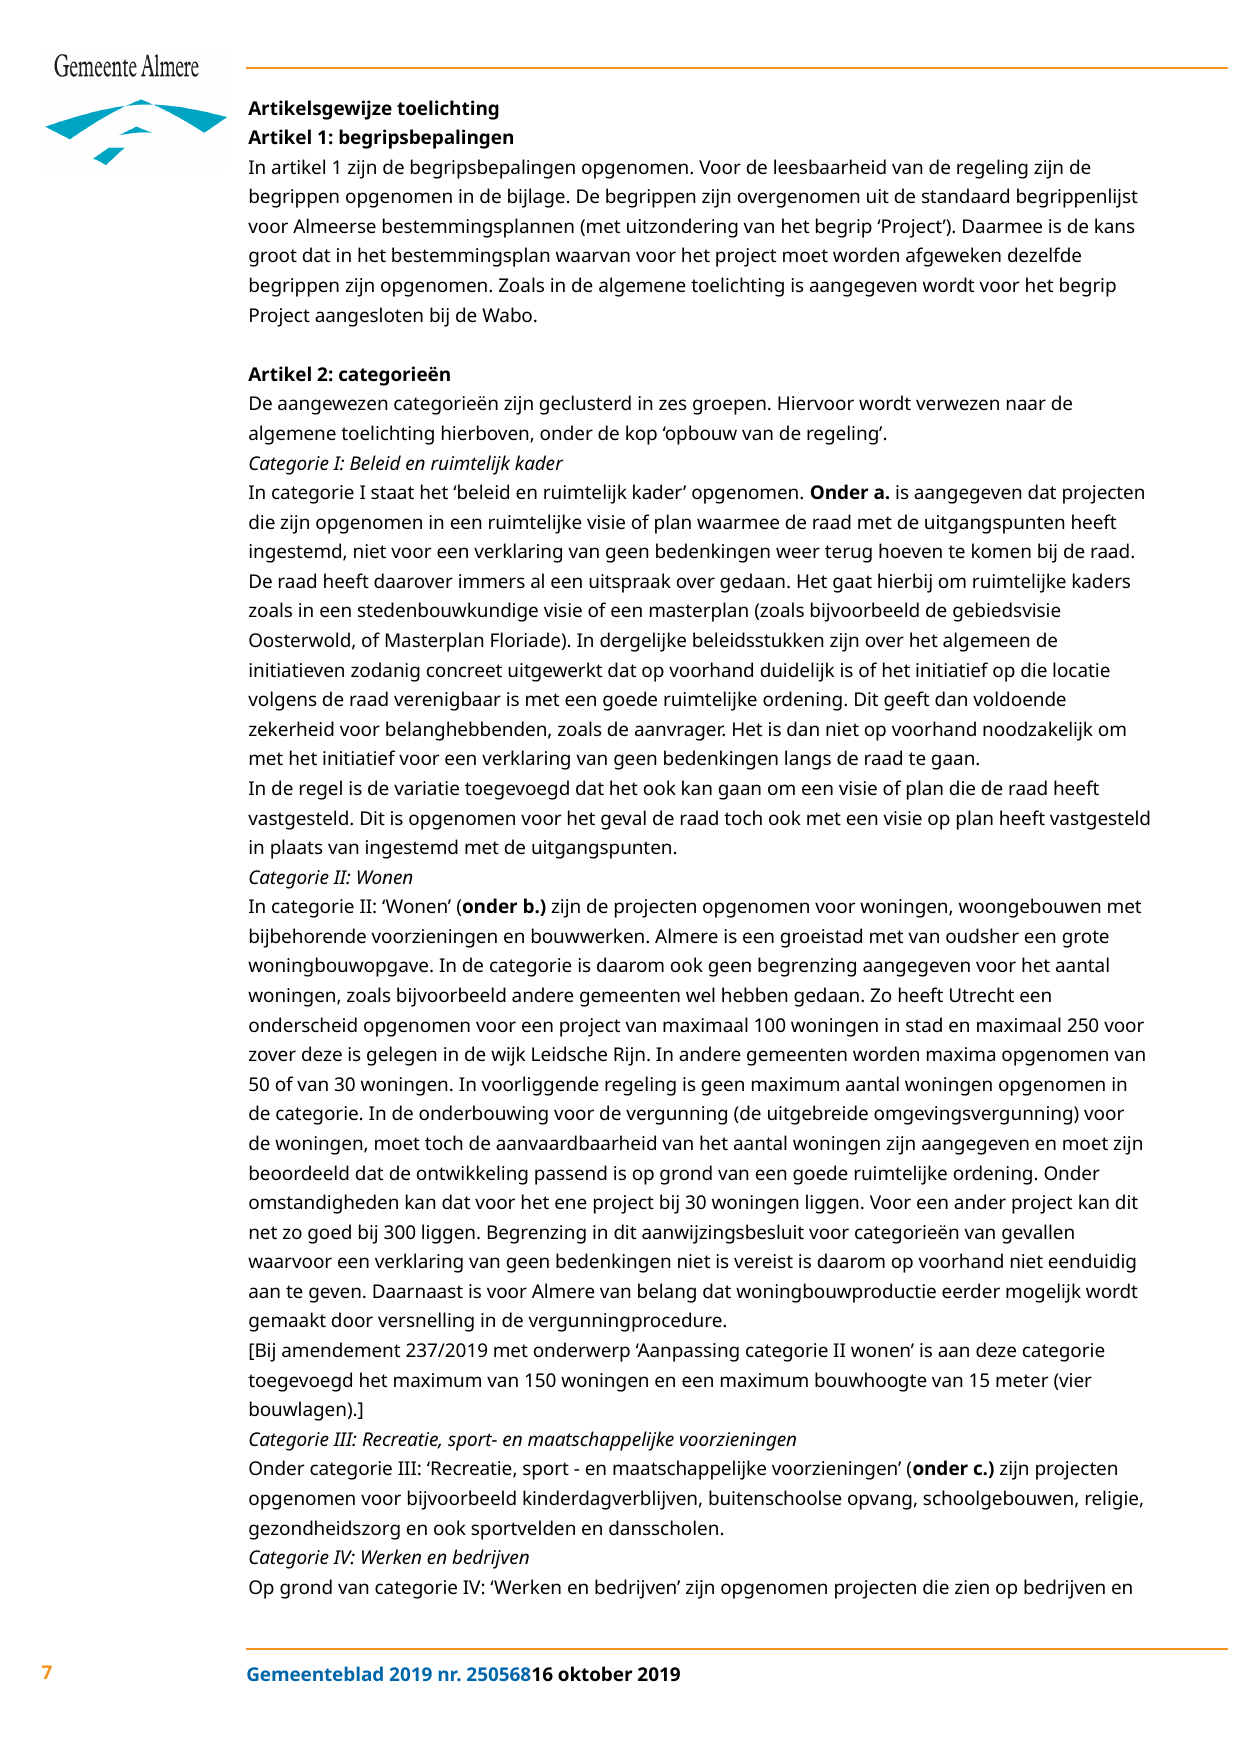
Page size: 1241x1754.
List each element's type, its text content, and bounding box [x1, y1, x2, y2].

text De aangewezen categorieën zijn geclusterd in zes groepen. Hiervoor wordt verwezen naar de algemene toelichting hierboven, onder de kop ‘opbouw van de regeling’. [248, 391, 1152, 446]
text In artikel 1 zijn de begripsbepalingen opgenomen. Voor de leesbaarheid van de regeling zijn de begrippen opgenomen in de bijlage. De begrippen zijn overgenomen uit de standaard begrippenlijst voor Almeerse bestemmingsplannen (met uitzondering van het begrip ‘Project’). Daarmee is de kans groot dat in het bestemmingsplan waarvan voor het project moet worden afgeweken dezelfde begrippen zijn opgenomen. Zoals in de algemene toelichting is aangegeven wordt voor het begrip Project aangesloten bij de Wabo. [248, 154, 1152, 328]
text Artikel 2: categorieën [248, 361, 1152, 387]
text [Bij amendement 237/2019 met onderwerp ‘Aanpassing categorie II wonen’ is aan deze categorie toegevoegd het maximum van 150 woningen en een maximum bouwhoogte van 15 meter (vier bouwlagen).] [248, 1337, 1152, 1422]
text Artikelsgewijze toelichting [248, 95, 1152, 121]
text Categorie I: Beleid en ruimtelijk kader [248, 450, 1152, 476]
text In categorie I staat het ‘beleid en ruimtelijk kader’ opgenomen. Onder a. is aangegeven dat projecten die zijn opgenomen in een ruimtelijke visie of plan waarmee de raad met de uitgangspunten heeft ingestemd, niet voor een verklaring van geen bedenkingen weer terug hoeven te komen bij de raad. De raad heeft daarover immers al een uitspraak over gedaan. Het gaat hierbij om ruimtelijke kaders zoals in een stedenbouwkundige visie of een masterplan (zoals bijvoorbeeld de gebiedsvisie Oosterwold, of Masterplan Floriade). In dergelijke beleidsstukken zijn over het algemeen de initiatieven zodanig concreet uitgewerkt dat op voorhand duidelijk is of het initiatief op die locatie volgens de raad verenigbaar is met een goede ruimtelijke ordening. Dit geeft dan voldoende zekerheid voor belanghebbenden, zoals de aanvrager. Het is dan niet op voorhand noodzakelijk om met het initiatief voor een verklaring van geen bedenkingen langs de raad te gaan. [248, 479, 1152, 771]
text In categorie II: ‘Wonen’ (onder b.) zijn de projecten opgenomen voor woningen, woongebouwen met bijbehorende voorzieningen en bouwwerken. Almere is een groeistad met van oudsher een grote woningbouwopgave. In de categorie is daarom ook geen begrenzing aangegeven voor het aantal woningen, zoals bijvoorbeeld andere gemeenten wel hebben gedaan. Zo heeft Utrecht een onderscheid opgenomen voor een project van maximaal 100 woningen in stad en maximaal 250 voor zover deze is gelegen in de wijk Leidsche Rijn. In andere gemeenten worden maxima opgenomen van 50 of van 30 woningen. In voorliggende regeling is geen maximum aantal woningen opgenomen in de categorie. In de onderbouwing voor de vergunning (de uitgebreide omgevingsvergunning) voor de woningen, moet toch de aanvaardbaarheid van het aantal woningen zijn aangegeven en moet zijn beoordeeld dat de ontwikkeling passend is op grond van een goede ruimtelijke ordening. Onder omstandigheden kan dat voor het ene project bij 30 woningen liggen. Voor een ander project kan dit net zo goed bij 300 liggen. Begrenzing in dit aanwijzingsbesluit voor categorieën van gevallen waarvoor een verklaring van geen bedenkingen niet is vereist is daarom op voorhand niet eenduidig aan te geven. Daarnaast is voor Almere van belang dat woningbouwproductie eerder mogelijk wordt gemaakt door versnelling in de vergunningprocedure. [248, 893, 1152, 1333]
text Categorie III: Recreatie, sport- en maatschappelijke voorzieningen [248, 1426, 1152, 1452]
picture [41, 47, 231, 172]
text Onder categorie III: ‘Recreatie, sport - en maatschappelijke voorzieningen’ (onder c.) zijn projecten opgenomen voor bijvoorbeeld kinderdagverblijven, buitenschoolse opvang, schoolgebouwen, religie, gezondheidszorg en ook sportvelden en dansscholen. [248, 1456, 1152, 1541]
text Categorie IV: Werken en bedrijven [248, 1544, 1152, 1570]
text Artikel 1: begripsbepalingen [248, 124, 1152, 150]
text Categorie II: Wonen [248, 864, 1152, 890]
text Op grond van categorie IV: ‘Werken en bedrijven’ zijn opgenomen projecten die zien op bedrijven en [248, 1574, 1152, 1600]
text In de regel is de variatie toegevoegd dat het ook kan gaan om een visie of plan die de raad heeft vastgesteld. Dit is opgenomen voor het geval de raad toch ook met een visie op plan heeft vastgesteld in plaats van ingestemd met de uitgangspunten. [248, 775, 1152, 860]
